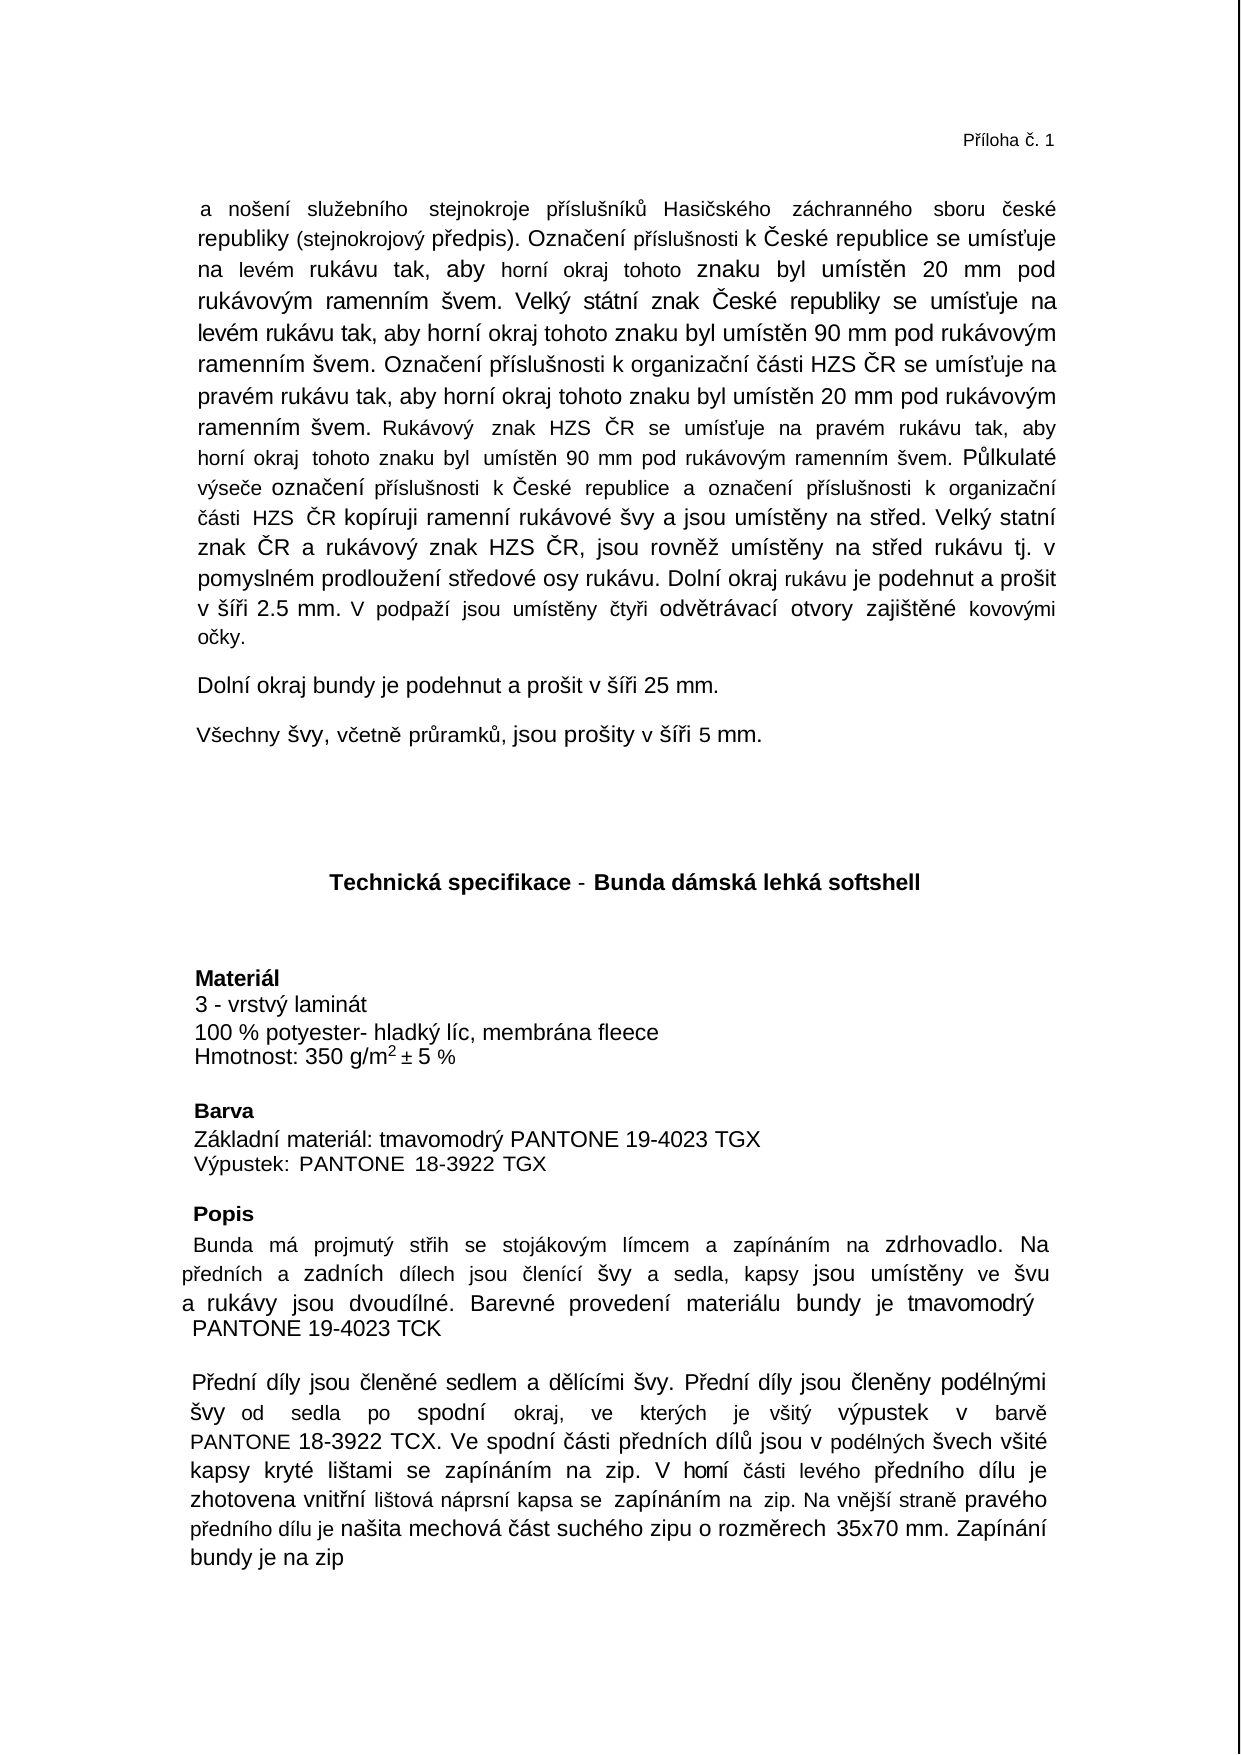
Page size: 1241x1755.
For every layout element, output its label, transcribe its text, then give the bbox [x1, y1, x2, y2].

subtitle Technická specifikace - Bunda dámská lehká softshell [329, 869, 1196, 895]
text a nošení služebního stejnokroje příslušníků Hasičského záchranného sboru české republiky (stejnokrojový předpis). Označení příslušnosti k České republice se umísťuje na levém rukávu tak, aby horní okraj tohoto znaku byl umístěn 20 mm pod rukávovým ramenním švem. Velký státní znak České republiky se umísťuje na levém rukávu tak, aby horní okraj tohoto znaku byl umístěn 90 mm pod rukávovým ramenním švem. Označení příslušnosti k organizační části HZS ČR se umísťuje na pravém rukávu tak, aby horní okraj tohoto znaku byl umístěn 20 mm pod rukávovým ramenním švem. Rukávový znak HZS ČR se umísťuje na pravém rukávu tak, aby horní okraj tohoto znaku byl umístěn 90 mm pod rukávovým ramenním švem. Půlkulaté výseče označení příslušnosti k České republice a označení příslušnosti k organizační části HZS ČR kopíruji ramenní rukávové švy a jsou umístěny na střed. Velký statní znak ČR a rukávový znak HZS ČR, jsou rovněž umístěny na střed rukávu tj. v pomyslném prodloužení středové osy rukávu. Dolní okraj rukávu je podehnut a prošit v šíři 2.5 mm. V podpaží jsou umístěny čtyři odvětrávací otvory zajištěné kovovými očky. [197, 197, 1057, 649]
text PANTONE 19-4023 TCK [192, 1319, 1196, 1341]
text Materiál [195, 965, 1196, 991]
text Všechny švy, včetně průramků, jsou prošity v šíři 5 mm. [196, 721, 1196, 747]
text Barva [194, 1099, 1196, 1123]
text Základní materiál: tmavomodrý PANTONE 19-4023 TGX [193, 1126, 1196, 1152]
text Přední díly jsou členěné sedlem a dělícími švy. Přední díly jsou členěny podélnými švy od sedla po spodní okraj, ve kterých je všitý výpustek v barvě PANTONE 18-3922 TCX. Ve spodní části předních dílů jsou v podélných švech všité kapsy kryté lištami se zapínáním na zip. V horní části levého předního dílu je zhotovena vnitřní lištová náprsní kapsa se zapínáním na zip. Na vnější straně pravého předního dílu je našita mechová část suchého zipu o rozměrech 35x70 mm. Zapínání bundy je na zip [190, 1368, 1047, 1571]
text 3 - vrstvý laminát [195, 991, 1196, 1018]
text 100 % potyester- hladký líc, membrána fleece Hmotnost: 350 g/m2 ± 5 % [194, 1021, 761, 1069]
text Popis [193, 1202, 1196, 1226]
text Dolní okraj bundy je podehnut a prošit v šíři 25 mm. [197, 672, 1196, 698]
text Příloha č. 1 [118, 128, 1055, 150]
text Výpustek: PANTONE 18-3922 TGX [193, 1152, 1196, 1176]
text Bunda má projmutý střih se stojákovým límcem a zapínáním na zdrhovadlo. Na předních a zadních dílech jsou členící švy a sedla, kapsy jsou umístěny ve švu a rukávy jsou dvoudílné. Barevné provedení materiálu bundy je tmavomodrý [182, 1231, 1049, 1316]
